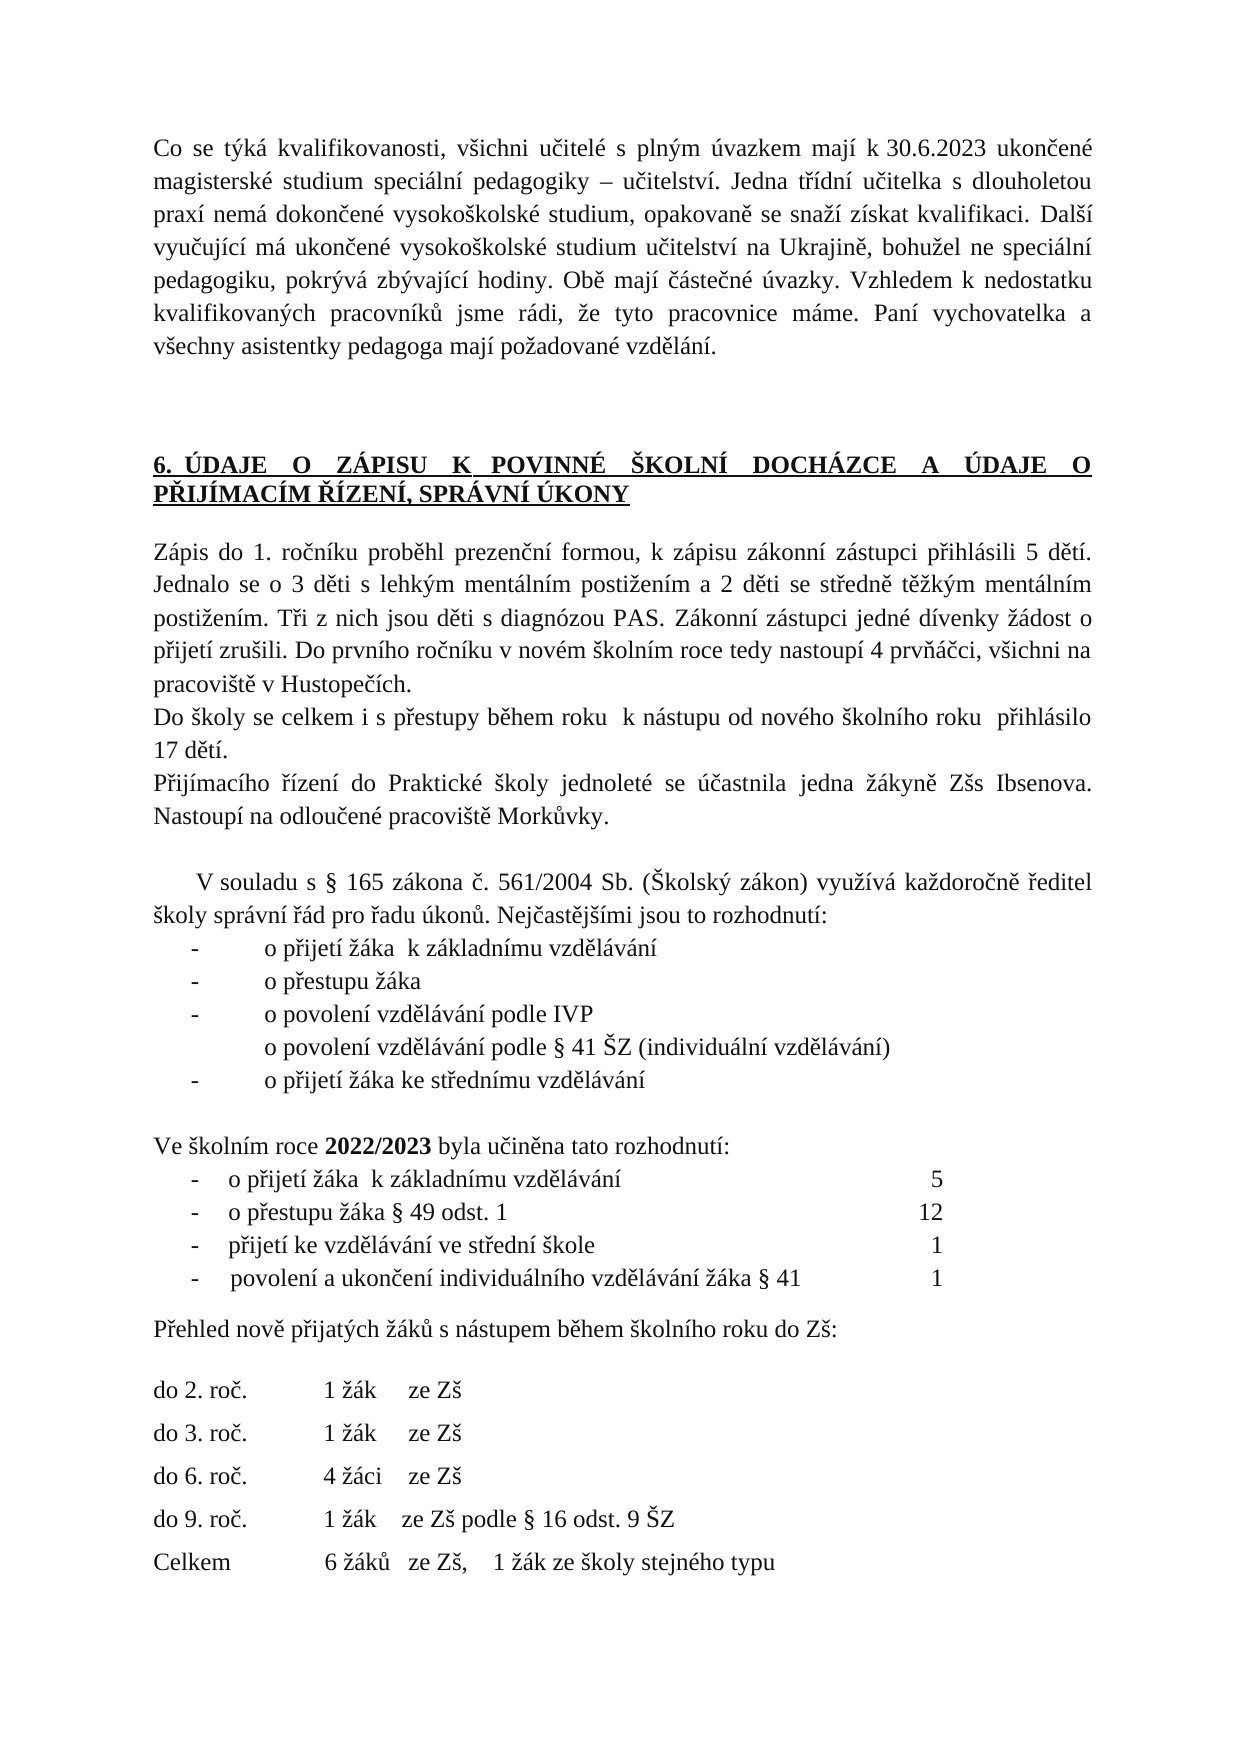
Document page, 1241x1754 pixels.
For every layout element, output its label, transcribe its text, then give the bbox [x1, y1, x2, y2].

text do 2. roč. 1 žák ze Zš [153, 1375, 1093, 1403]
text Přehled nově přijatých žáků s nástupem během školního roku do Zš: [153, 1314, 1093, 1343]
list o přijetí žáka k základnímu vzdělávání [191, 933, 1093, 962]
text do 3. roč. 1 žák ze Zš [153, 1418, 1093, 1447]
text V souladu s § 165 zákona č. 561/2004 Sb. (Školský zákon) využívá každoročně ředitel školy správní řád pro řadu úkonů. Nejčastějšími jsou to rozhodnutí: [153, 867, 1093, 928]
text Zápis do 1. ročníku proběhl prezenční formou, k zápisu zákonní zástupci přihlásili 5 dětí. Jednalo se o 3 děti s lehkým mentálním postižením a 2 děti se středně těžkým mentálním postižením. Tři z nich jsou děti s diagnózou PAS. Zákonní zástupci jedné dívenky žádost o přijetí zrušili. Do prvního ročníku v novém školním roce tedy nastoupí 4 prvňáčci, všichni na pracoviště v Hustopečích. [153, 537, 1093, 697]
text Přijímacího řízení do Praktické školy jednoleté se účastnila jedna žákyně Zšs Ibsenova. Nastoupí na odloučené pracoviště Morkůvky. [153, 768, 1093, 829]
list - povolení a ukončení individuálního vzdělávání žáka § 41 1 [153, 1263, 1093, 1292]
list o přijetí žáka k základnímu vzdělávání 5 [191, 1164, 1093, 1193]
list přijetí ke vzdělávání ve střední škole 1 [191, 1230, 1093, 1259]
text do 6. roč. 4 žáci ze Zš [153, 1461, 1093, 1490]
text Ve školním roce 2022/2023 byla učiněna tato rozhodnutí: [153, 1131, 1093, 1160]
list o přestupu žáka § 49 odst. 1 12 [191, 1197, 1093, 1226]
list o povolení vzdělávání podle § 41 ŠZ (individuální vzdělávání) [191, 1032, 1093, 1061]
list o povolení vzdělávání podle IVP [191, 999, 1093, 1028]
text Celkem 6 žáků ze Zš, 1 žák ze školy stejného typu [153, 1547, 1093, 1576]
list o přestupu žáka [191, 966, 1093, 994]
text 6. ÚDAJE O ZÁPISU K POVINNÉ ŠKOLNÍ DOCHÁZCE A ÚDAJE O PŘIJÍMACÍM ŘÍZENÍ, SPRÁVNÍ ÚKONY [153, 450, 1093, 508]
text do 9. roč. 1 žák ze Zš podle § 16 odst. 9 ŠZ [153, 1504, 1093, 1533]
list o přijetí žáka ke střednímu vzdělávání [191, 1065, 1093, 1094]
text Co se týká kvalifikovanosti, všichni učitelé s plným úvazkem mají k 30.6.2023 ukončené magisterské studium speciální pedagogiky – učitelství. Jedna třídní učitelka s dlouholetou praxí nemá dokončené vysokoškolské studium, opakovaně se snaží získat kvalifikaci. Další vyučující má ukončené vysokoškolské studium učitelství na Ukrajině, bohužel ne speciální pedagogiku, pokrývá zbývající hodiny. Obě mají částečné úvazky. Vzhledem k nedostatku kvalifikovaných pracovníků jsme rádi, že tyto pracovnice máme. Paní vychovatelka a všechny asistentky pedagoga mají požadované vzdělání. [153, 133, 1093, 360]
text Do školy se celkem i s přestupy během roku k nástupu od nového školního roku přihlásilo 17 dětí. [153, 702, 1093, 763]
